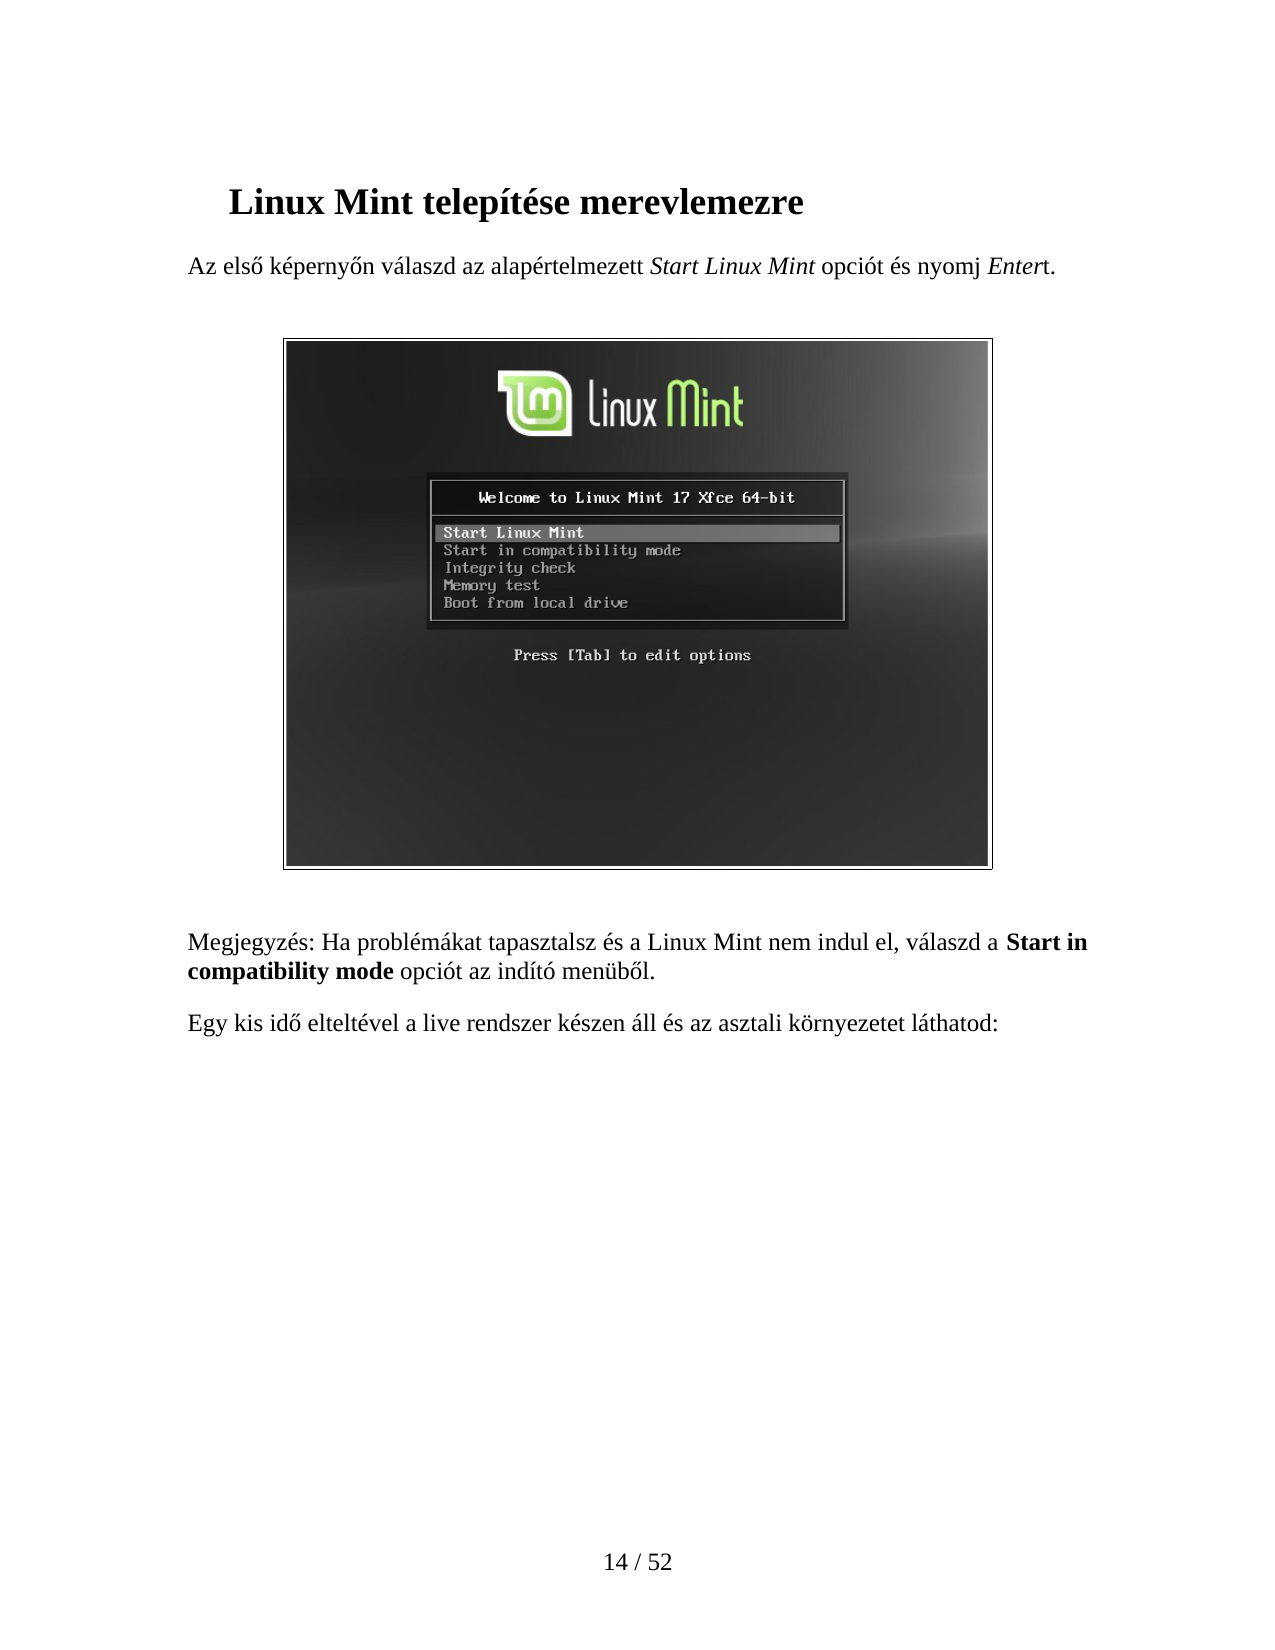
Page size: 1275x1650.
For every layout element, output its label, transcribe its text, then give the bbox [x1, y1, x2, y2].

picture [286, 341, 989, 866]
subtitle Linux Mint telepítése merevlemezre [187, 179, 1087, 222]
text Egy kis idő elteltével a live rendszer készen áll és az asztali környezetet láthatod: [187, 1008, 1087, 1037]
text Az első képernyőn válaszd az alapértelmezett Start Linux Mint opciót és nyomj Entert. [187, 251, 1087, 280]
